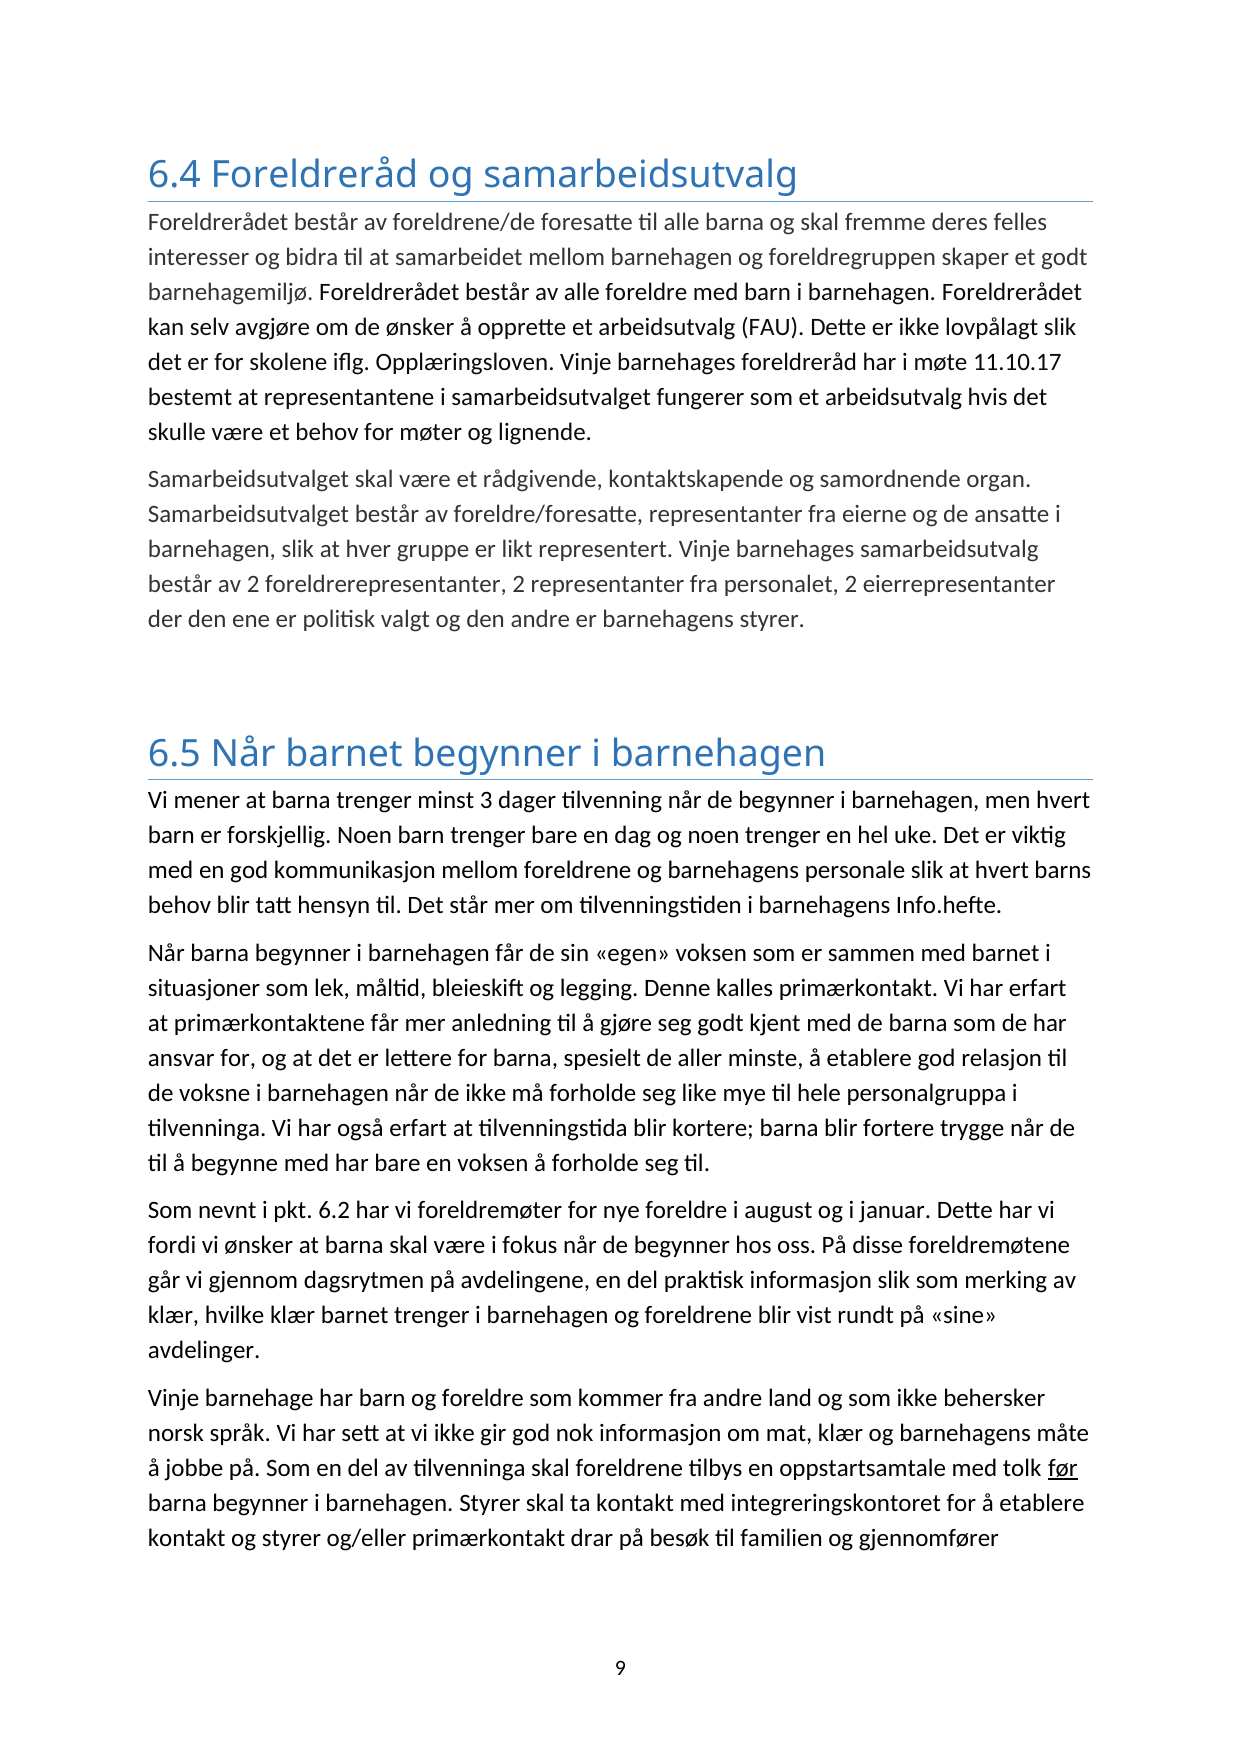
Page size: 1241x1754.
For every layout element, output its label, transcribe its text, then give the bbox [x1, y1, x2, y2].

text Foreldrerådet består av foreldrene/de foresatte til alle barna og skal fremme deres felles interesser og bidra til at samarbeidet mellom barnehagen og foreldregruppen skaper et godt barnehagemiljø. Foreldrerådet består av alle foreldre med barn i barnehagen. Foreldrerådet kan selv avgjøre om de ønsker å opprette et arbeidsutvalg (FAU). Dette er ikke lovpålagt slik det er for skolene iflg. Opplæringsloven. Vinje barnehages foreldreråd har i møte 11.10.17 bestemt at representantene i samarbeidsutvalget fungerer som et arbeidsutvalg hvis det skulle være et behov for møter og lignende. [148, 206, 1093, 446]
subtitle 6.5 Når barnet begynner i barnehagen [148, 726, 1093, 779]
subtitle 6.4 Foreldreråd og samarbeidsutvalg [148, 148, 1093, 201]
text Når barna begynner i barnehagen får de sin «egen» voksen som er sammen med barnet i situasjoner som lek, måltid, bleieskift og legging. Denne kalles primærkontakt. Vi har erfart at primærkontaktene får mer anledning til å gjøre seg godt kjent med de barna som de har ansvar for, og at det er lettere for barna, spesielt de aller minste, å etablere god relasjon til de voksne i barnehagen når de ikke må forholde seg like mye til hele personalgruppa i tilvenninga. Vi har også erfart at tilvenningstida blir kortere; barna blir fortere trygge når de til å begynne med har bare en voksen å forholde seg til. [148, 937, 1093, 1177]
text Vi mener at barna trenger minst 3 dager tilvenning når de begynner i barnehagen, men hvert barn er forskjellig. Noen barn trenger bare en dag og noen trenger en hel uke. Det er viktig med en god kommunikasjon mellom foreldrene og barnehagens personale slik at hvert barns behov blir tatt hensyn til. Det står mer om tilvenningstiden i barnehagens Info.hefte. [148, 784, 1093, 920]
text Vinje barnehage har barn og foreldre som kommer fra andre land og som ikke behersker norsk språk. Vi har sett at vi ikke gir god nok informasjon om mat, klær og barnehagens måte å jobbe på. Som en del av tilvenninga skal foreldrene tilbys en oppstartsamtale med tolk før barna begynner i barnehagen. Styrer skal ta kontakt med integreringskontoret for å etablere kontakt og styrer og/eller primærkontakt drar på besøk til familien og gjennomfører [148, 1382, 1093, 1552]
text Som nevnt i pkt. 6.2 har vi foreldremøter for nye foreldre i august og i januar. Dette har vi fordi vi ønsker at barna skal være i fokus når de begynner hos oss. På disse foreldremøtene går vi gjennom dagsrytmen på avdelingene, en del praktisk informasjon slik som merking av klær, hvilke klær barnet trenger i barnehagen og foreldrene blir vist rundt på «sine» avdelinger. [148, 1194, 1093, 1365]
text Samarbeidsutvalget skal være et rådgivende, kontaktskapende og samordnende organ. Samarbeidsutvalget består av foreldre/foresatte, representanter fra eierne og de ansatte i barnehagen, slik at hver gruppe er likt representert. Vinje barnehages samarbeidsutvalg består av 2 foreldrerepresentanter, 2 representanter fra personalet, 2 eierrepresentanter der den ene er politisk valgt og den andre er barnehagens styrer. [148, 463, 1093, 634]
